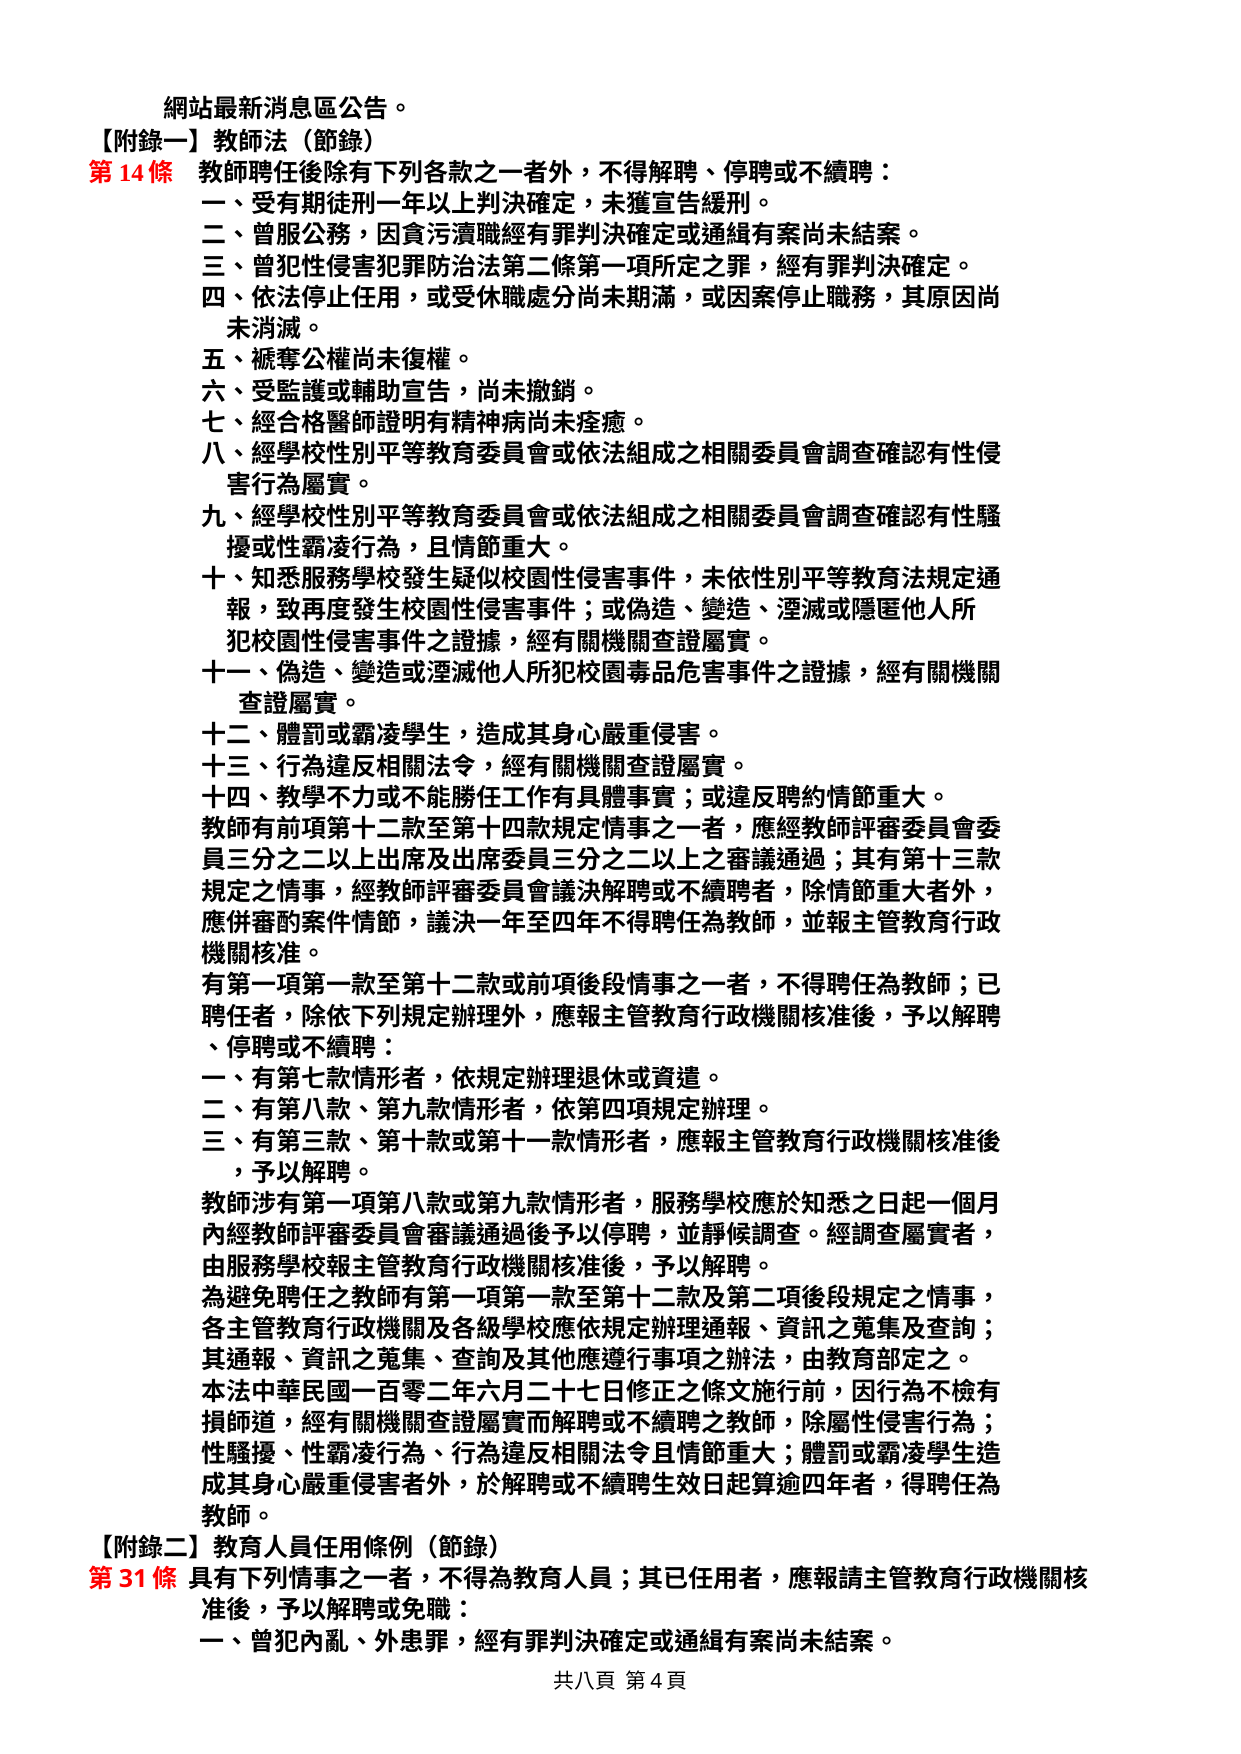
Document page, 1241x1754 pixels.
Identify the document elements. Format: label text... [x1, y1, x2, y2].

text 五、褫奪公權尚未復權。 [89, 344, 1152, 375]
text 害行為屬實。 [89, 469, 1152, 500]
text 十三、行為違反相關法令，經有關機關查證屬實。 [89, 750, 1152, 781]
text 八、經學校性別平等教育委員會或依法組成之相關委員會調查確認有性侵 [89, 437, 1152, 469]
text 三、曾犯性侵害犯罪防治法第二條第一項所定之罪，經有罪判決確定。 [89, 250, 1152, 281]
text 一、有第七款情形者，依規定辦理退休或資遣。 [89, 1062, 1152, 1094]
text 擾或性霸凌行為，且情節重大。 [89, 531, 1152, 562]
text 應併審酌案件情節，議決一年至四年不得聘任為教師，並報主管教育行政 [89, 906, 1152, 937]
text 性騷擾、性霸凌行為、行為違反相關法令且情節重大；體罰或霸凌學生造 [89, 1437, 1152, 1469]
text 教師有前項第十二款至第十四款規定情事之一者，應經教師評審委員會委 [89, 812, 1152, 844]
text 損師道，經有關機關查證屬實而解聘或不續聘之教師，除屬性侵害行為； [89, 1406, 1152, 1437]
text 【附錄一】教師法（節錄） [89, 125, 1152, 156]
text 教師涉有第一項第八款或第九款情形者，服務學校應於知悉之日起一個月 [89, 1187, 1152, 1219]
text 各主管教育行政機關及各級學校應依規定辦理通報、資訊之蒐集及查詢； [89, 1312, 1152, 1344]
text 成其身心嚴重侵害者外，於解聘或不續聘生效日起算逾四年者，得聘任為 [89, 1469, 1152, 1500]
text 規定之情事，經教師評審委員會議決解聘或不續聘者，除情節重大者外， [89, 875, 1152, 906]
text 機關核准。 [89, 937, 1152, 969]
text 由服務學校報主管教育行政機關核准後，予以解聘。 [89, 1250, 1152, 1281]
text 有第一項第一款至第十二款或前項後段情事之一者，不得聘任為教師；已 [89, 969, 1152, 1000]
text 本法中華民國一百零二年六月二十七日修正之條文施行前，因行為不檢有 [89, 1375, 1152, 1406]
text 十四、教學不力或不能勝任工作有具體事實；或違反聘約情節重大。 [89, 781, 1152, 812]
text 四、依法停止任用，或受休職處分尚未期滿，或因案停止職務，其原因尚 [89, 281, 1152, 312]
text 內經教師評審委員會審議通過後予以停聘，並靜候調查。經調查屬實者， [89, 1219, 1152, 1250]
text 二、有第八款、第九款情形者，依第四項規定辦理。 [89, 1094, 1152, 1125]
text 【附錄二】教育人員任用條例（節錄） [89, 1531, 1152, 1562]
text 九、經學校性別平等教育委員會或依法組成之相關委員會調查確認有性騷 [89, 500, 1152, 531]
text 十、知悉服務學校發生疑似校園性侵害事件，未依性別平等教育法規定通 [89, 562, 1152, 594]
text 第14條 教師聘任後除有下列各款之一者外，不得解聘、停聘或不續聘： [89, 156, 1152, 187]
text 員三分之二以上出席及出席委員三分之二以上之審議通過；其有第十三款 [89, 844, 1152, 875]
text 二、曾服公務，因貪污瀆職經有罪判決確定或通緝有案尚未結案。 [89, 219, 1152, 250]
text 未消滅。 [89, 312, 1152, 344]
text 六、受監護或輔助宣告，尚未撤銷。 [89, 375, 1152, 406]
text 查證屬實。 [89, 687, 1152, 719]
text 其通報、資訊之蒐集、查詢及其他應遵行事項之辦法，由教育部定之。 [89, 1344, 1152, 1375]
text 犯校園性侵害事件之證據，經有關機關查證屬實。 [89, 625, 1152, 656]
text ，予以解聘。 [89, 1156, 1152, 1187]
text 三、有第三款、第十款或第十一款情形者，應報主管教育行政機關核准後 [89, 1125, 1152, 1156]
text 十一、偽造、變造或湮滅他人所犯校園毒品危害事件之證據，經有關機關 [89, 656, 1152, 687]
text 十二、體罰或霸凌學生，造成其身心嚴重侵害。 [89, 719, 1152, 750]
text 、停聘或不續聘： [89, 1031, 1152, 1062]
text 報，致再度發生校園性侵害事件；或偽造、變造、湮滅或隱匿他人所 [89, 594, 1152, 625]
text 網站最新消息區公告。 [89, 89, 1152, 125]
text 聘任者，除依下列規定辦理外，應報主管教育行政機關核准後，予以解聘 [89, 1000, 1152, 1031]
text 一、曾犯內亂、外患罪，經有罪判決確定或通緝有案尚未結案。 [89, 1625, 1152, 1656]
text 第31條 具有下列情事之一者，不得為教育人員；其已任用者，應報請主管教育行政機關核 [89, 1562, 1152, 1594]
text 一、受有期徒刑一年以上判決確定，未獲宣告緩刑。 [89, 187, 1152, 219]
text 為避免聘任之教師有第一項第一款至第十二款及第二項後段規定之情事， [89, 1281, 1152, 1312]
text 七、經合格醫師證明有精神病尚未痊癒。 [89, 406, 1152, 437]
text 教師。 [89, 1500, 1152, 1531]
text 准後，予以解聘或免職： [89, 1594, 1152, 1625]
